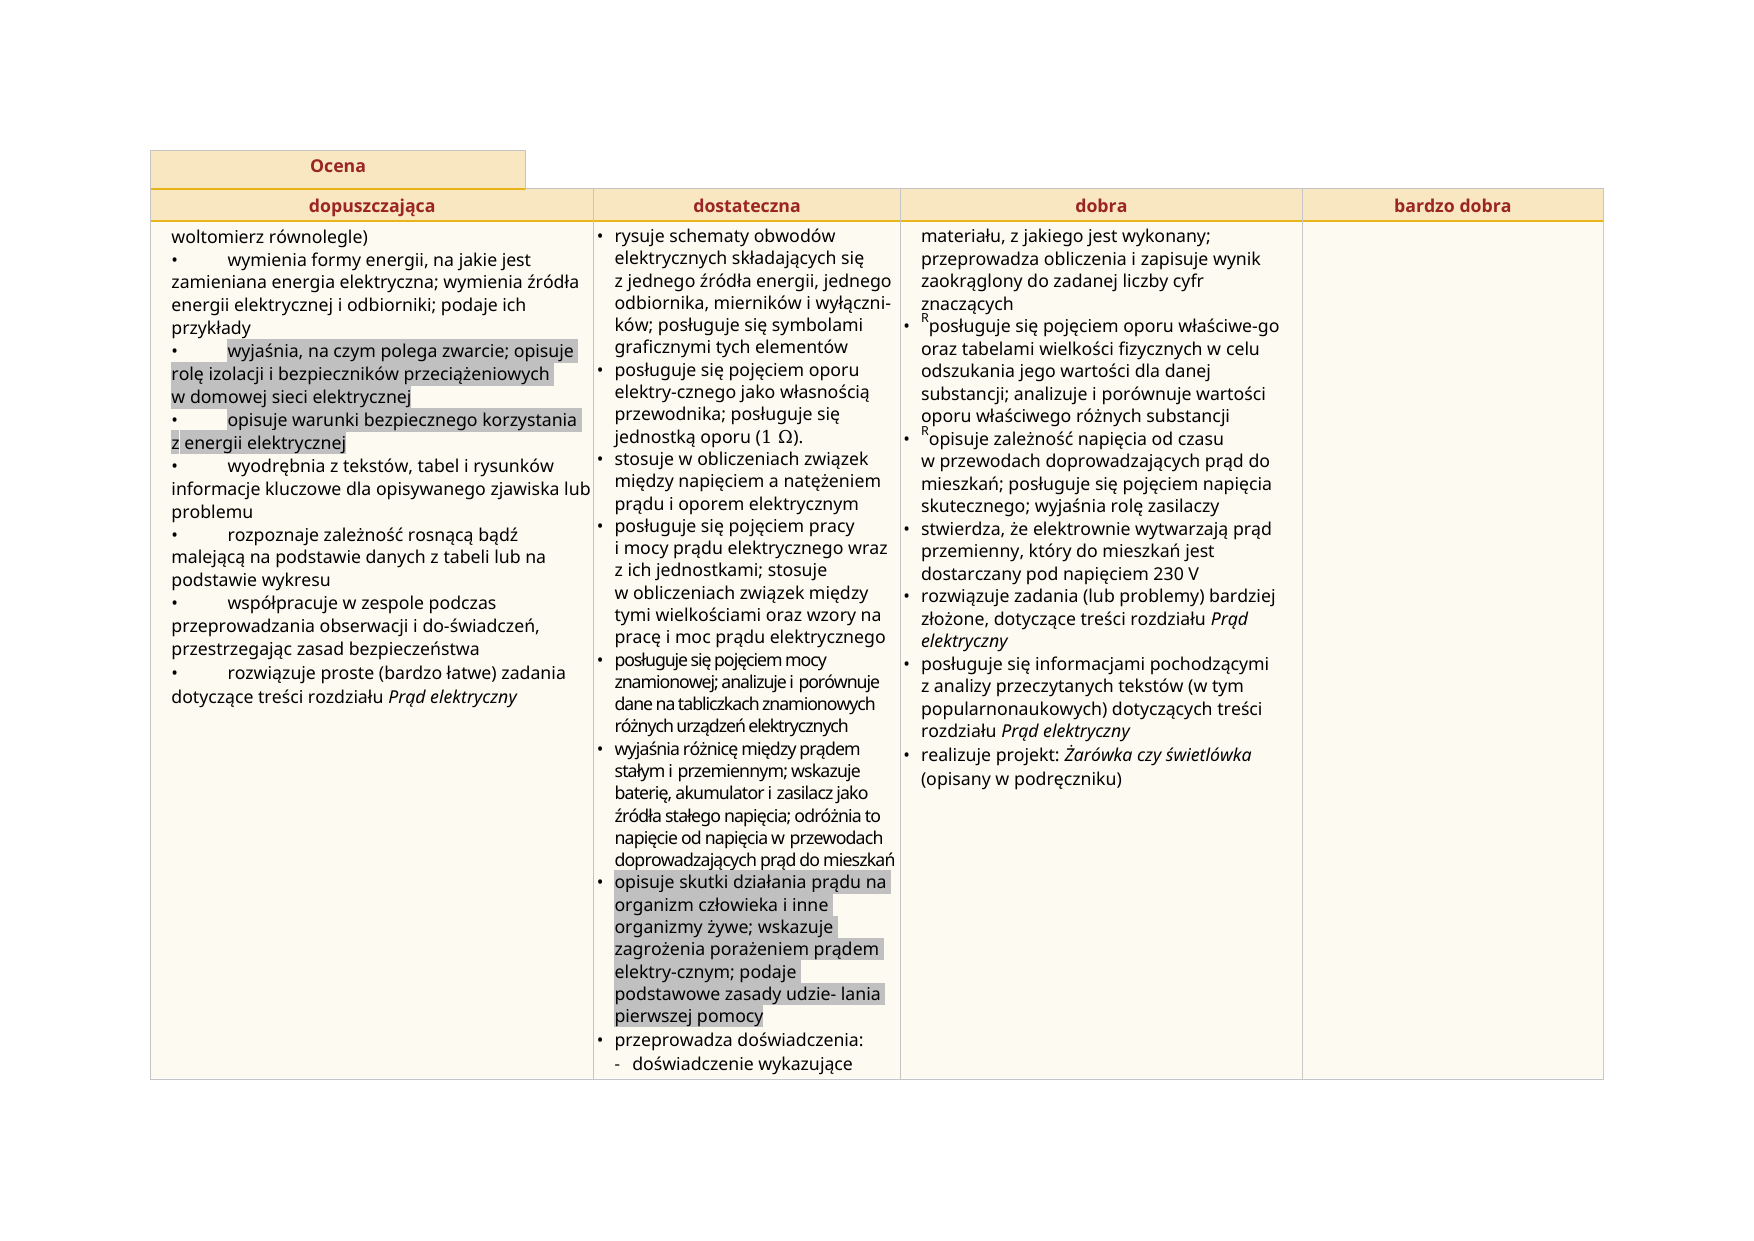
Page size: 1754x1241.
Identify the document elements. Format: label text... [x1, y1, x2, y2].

table_cell dopuszczająca [151, 189, 593, 220]
table_cell [1303, 222, 1603, 1078]
table_cell dostateczna [594, 189, 900, 220]
table_cell woltomierz równolegle) wymienia formy energii, na jakie jest zamieniana energia elektryczna; wymienia źródła energii elektrycznej i odbiorniki; podaje ich przykłady wyjaśnia, na czym polega zwarcie; opisuje rolę izolacji i bezpieczników przeciążeniowych w domowej sieci elektrycznej opisuje warunki bezpiecznego korzystania z energii elektrycznej wyodrębnia z tekstów, tabel i rysunków informacje kluczowe dla opisywanego zjawiska lub problemu rozpoznaje zależność rosnącą bądź malejącą na podstawie danych z tabeli lub na podstawie wykresu współpracuje w zespole podczas przeprowadzania obserwacji i do-świadczeń, przestrzegając zasad bezpieczeństwa rozwiązuje proste (bardzo łatwe) zadania dotyczące treści rozdziału Prąd elektryczny [151, 222, 593, 1078]
table_header Ocena [151, 151, 525, 188]
table_cell materiału, z jakiego jest wykonany; przeprowadza obliczenia i zapisuje wynik zaokrąglony do zadanej liczby cyfr znaczących Rposługuje się pojęciem oporu właściwe-go oraz tabelami wielkości fizycznych w celu odszukania jego wartości dla danej substancji; analizuje i porównuje wartości oporu właściwego różnych substancji Ropisuje zależność napięcia od czasu w przewodach doprowadzających prąd do mieszkań; posługuje się pojęciem napięcia skutecznego; wyjaśnia rolę zasilaczy stwierdza, że elektrownie wytwarzają prąd przemienny, który do mieszkań jest dostarczany pod napięciem 230 V rozwiązuje zadania (lub problemy) bardziej złożone, dotyczące treści rozdziału Prąd elektryczny posługuje się informacjami pochodzącymi z analizy przeczytanych tekstów (w tym popularnonaukowych) dotyczących treści rozdziału Prąd elektryczny realizuje projekt: Żarówka czy świetlówka (opisany w podręczniku) [901, 222, 1302, 1078]
table_cell Uczeń: posługuje się pojęciem napięcia elektrycznego jako wielkości określającej ilość energii potrzebnej do przeniesienia jednostkowego ładunku w obwodzie; stosuje jednostkę napięcia (1 V) opisuje przepływ prądu w obwodach jako ruch elektronów swobodnych albo jonów w przewodnikach stosuje w obliczeniach związek między natężeniem prądu a ładunkiem i czasem jego przepływu przez poprzeczny przekrój przewodnika rozróżnia sposoby łączenia elementów obwodu elektrycznego: szeregowy i równoległy rysuje schematy obwodów elektrycznych składających się z jednego źródła energii, jednego odbiornika, mierników i wyłączni-ków; posługuje się symbolami graficznymi tych elementów posługuje się pojęciem oporu elektry-cznego jako własnością przewodnika; posługuje się jednostką oporu (1 Ω). stosuje w obliczeniach związek między napięciem a natężeniem prądu i oporem elektrycznym posługuje się pojęciem pracy i mocy prądu elektrycznego wraz z ich jednostkami; stosuje w obliczeniach związek między tymi wielkościami oraz wzory na pracę i moc prądu elektrycznego posługuje się pojęciem mocy znamionowej; analizuje i porównuje dane na tabliczkach znamionowych różnych urządzeń elektrycznych wyjaśnia różnicę między prądem stałym i przemiennym; wskazuje baterię, akumulator i zasilacz jako źródła stałego napięcia; odróżnia to napięcie od napięcia w przewodach doprowadzających prąd do mieszkań opisuje skutki działania prądu na organizm człowieka i inne organizmy żywe; wskazuje zagrożenia porażeniem prądem elektry-cznym; podaje podstawowe zasady udzie- lania pierwszej pomocy przeprowadza doświadczenia: doświadczenie wykazujące przepływ ładunków przez przewodniki, łączy według podanego schematu obwód elektryczny składający się ze źródła (baterii), odbiornika (żarówki), amperomierza i woltomierza, bada zależność natężenia prądu od rodzaju odbiornika (żarówki) przy tym samym napięciu oraz zależność oporu elektrycznego przewodnika od jego długości, pola przekroju poprzecznego i rodzaju materiału, z jakiego jest wykonany, wyznacza moc żarówki zasilanej z baterii za pomocą woltomierza i amperomierza, korzystając z ich opisów i przestrzegając zasad bezpieczeństwa; odczytuje wskazania mierników; opisuje przebieg przeprowadzonego doświadczenia (wyróż-nia kluczowe kroki i sposób postępowania, wskazuje rolę użytych przyrządów, przedstawia wyniki doświadczenia lub przeprowadza obliczenia i zapisuje wynik zaokrąglony do zadanej liczby cyfr znaczących, formułuje wnioski na podstawie tych wyników) rozwiązuje proste zadania (lub problemy) dotyczące treści rozdziału Prąd elektryczny (rozpoznaje proporcjonalność prostą na podstawie wykresu, przelicza wielokrotności i podwielokrotności oraz jednostki czasu, przeprowadza obliczenia i zapisuje wynik zaokrąglony do zadanej liczby cyfr znaczących) [594, 222, 900, 1078]
table_cell dobra [901, 189, 1302, 220]
table_cell bardzo dobra [1303, 189, 1603, 220]
